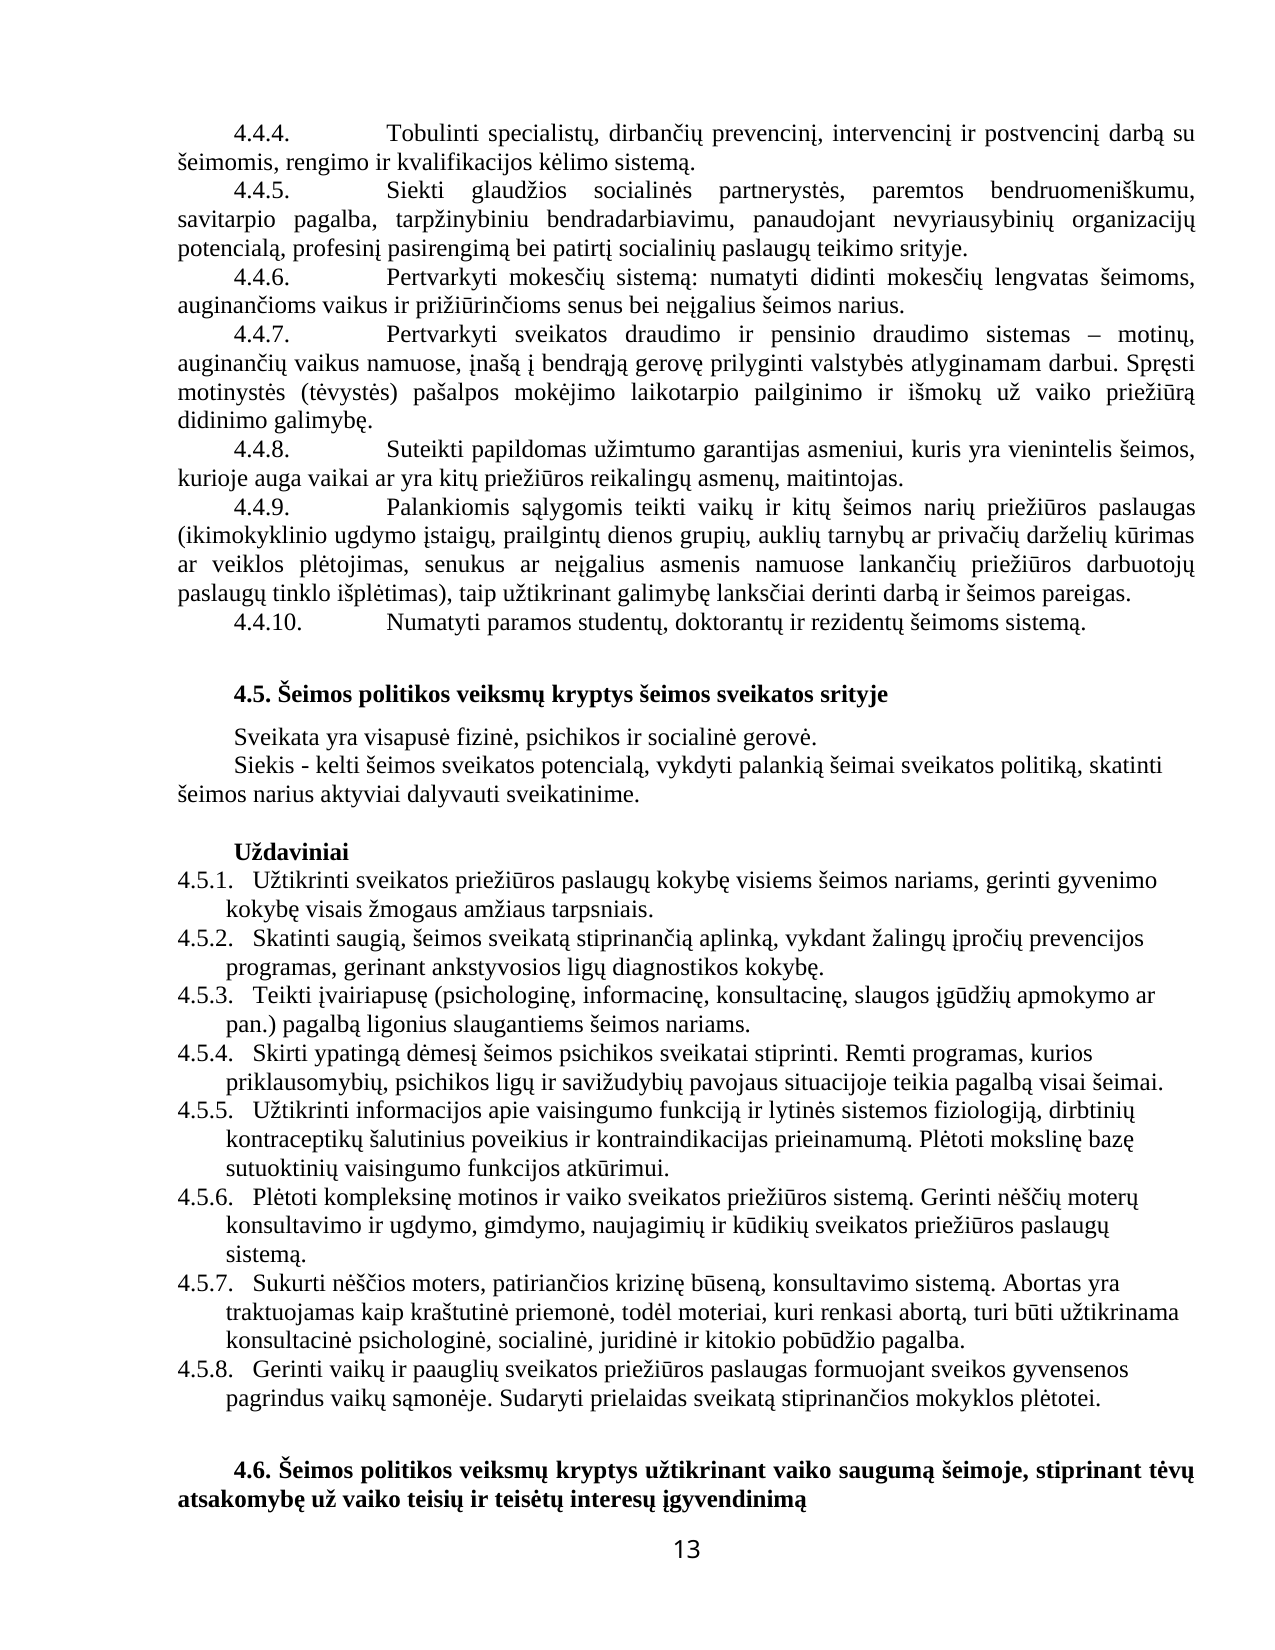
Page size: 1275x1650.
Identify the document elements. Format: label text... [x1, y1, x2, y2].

text Sveikata yra visapusė fizinė, psichikos ir socialinė gerovė. [177, 722, 1196, 751]
text 4.5.2. Skatinti saugią, šeimos sveikatą stiprinančią aplinką, vykdant žalingų įpročių prevencijos programas, gerinant ankstyvosios ligų diagnostikos kokybę. [177, 923, 1196, 981]
text 4.5.1. Užtikrinti sveikatos priežiūros paslaugų kokybę visiems šeimos nariams, gerinti gyvenimo kokybę visais žmogaus amžiaus tarpsniais. [177, 866, 1196, 923]
text 4.5.4. Skirti ypatingą dėmesį šeimos psichikos sveikatai stiprinti. Remti programas, kurios priklausomybių, psichikos ligų ir savižudybių pavojaus situacijoje teikia pagalbą visai šeimai. [177, 1038, 1196, 1096]
text 4.4.5. Siekti glaudžios socialinės partnerystės, paremtos bendruomeniškumu, savitarpio pagalba, tarpžinybiniu bendradarbiavimu, panaudojant nevyriausybinių organizacijų potencialą, profesinį pasirengimą bei patirtį socialinių paslaugų teikimo srityje. [177, 176, 1196, 262]
text 4.4.10. Numatyti paramos studentų, doktorantų ir rezidentų šeimoms sistemą. [177, 607, 1196, 636]
text 4.6. Šeimos politikos veiksmų kryptys užtikrinant vaiko saugumą šeimoje, stiprinant tėvų atsakomybę už vaiko teisių ir teisėtų interesų įgyvendinimą [177, 1455, 1196, 1512]
text 4.5.3. Teikti įvairiapusę (psichologinę, informacinę, konsultacinę, slaugos įgūdžių apmokymo ar pan.) pagalbą ligonius slaugantiems šeimos nariams. [177, 981, 1196, 1038]
text 4.5.7. Sukurti nėščios moters, patiriančios krizinę būseną, konsultavimo sistemą. Abortas yra traktuojamas kaip kraštutinė priemonė, todėl moteriai, kuri renkasi abortą, turi būti užtikrinama konsultacinė psichologinė, socialinė, juridinė ir kitokio pobūdžio pagalba. [177, 1268, 1196, 1354]
text 4.5.5. Užtikrinti informacijos apie vaisingumo funkciją ir lytinės sistemos fiziologiją, dirbtinių kontraceptikų šalutinius poveikius ir kontraindikacijas prieinamumą. Plėtoti mokslinę bazę sutuoktinių vaisingumo funkcijos atkūrimui. [177, 1096, 1196, 1182]
text Uždaviniai [177, 837, 1196, 866]
text 4.4.6. Pertvarkyti mokesčių sistemą: numatyti didinti mokesčių lengvatas šeimoms, auginančioms vaikus ir prižiūrinčioms senus bei neįgalius šeimos narius. [177, 262, 1196, 319]
text 4.5. Šeimos politikos veiksmų kryptys šeimos sveikatos srityje [177, 679, 1196, 707]
text 4.4.7. Pertvarkyti sveikatos draudimo ir pensinio draudimo sistemas – motinų, auginančių vaikus namuose, įnašą į bendrąją gerovę prilyginti valstybės atlyginamam darbui. Spręsti motinystės (tėvystės) pašalpos mokėjimo laikotarpio pailginimo ir išmokų už vaiko priežiūrą didinimo galimybę. [177, 319, 1196, 434]
text 4.4.8. Suteikti papildomas užimtumo garantijas asmeniui, kuris yra vienintelis šeimos, kurioje auga vaikai ar yra kitų priežiūros reikalingų asmenų, maitintojas. [177, 434, 1196, 492]
text 4.5.6. Plėtoti kompleksinę motinos ir vaiko sveikatos priežiūros sistemą. Gerinti nėščių moterų konsultavimo ir ugdymo, gimdymo, naujagimių ir kūdikių sveikatos priežiūros paslaugų sistemą. [177, 1182, 1196, 1268]
text 4.4.4. Tobulinti specialistų, dirbančių prevencinį, intervencinį ir postvencinį darbą su šeimomis, rengimo ir kvalifikacijos kėlimo sistemą. [177, 118, 1196, 176]
text Siekis ‑ kelti šeimos sveikatos potencialą, vykdyti palankią šeimai sveikatos politiką, skatinti šeimos narius aktyviai dalyvauti sveikatinime. [177, 751, 1196, 808]
text 4.4.9. Palankiomis sąlygomis teikti vaikų ir kitų šeimos narių priežiūros paslaugas (ikimokyklinio ugdymo įstaigų, prailgintų dienos grupių, auklių tarnybų ar privačių darželių kūrimas ar veiklos plėtojimas, senukus ar neįgalius asmenis namuose lankančių priežiūros darbuotojų paslaugų tinklo išplėtimas), taip užtikrinant galimybę lanksčiai derinti darbą ir šeimos pareigas. [177, 492, 1196, 607]
text 4.5.8. Gerinti vaikų ir paauglių sveikatos priežiūros paslaugas formuojant sveikos gyvensenos pagrindus vaikų sąmonėje. Sudaryti prielaidas sveikatą stiprinančios mokyklos plėtotei. [177, 1354, 1196, 1412]
